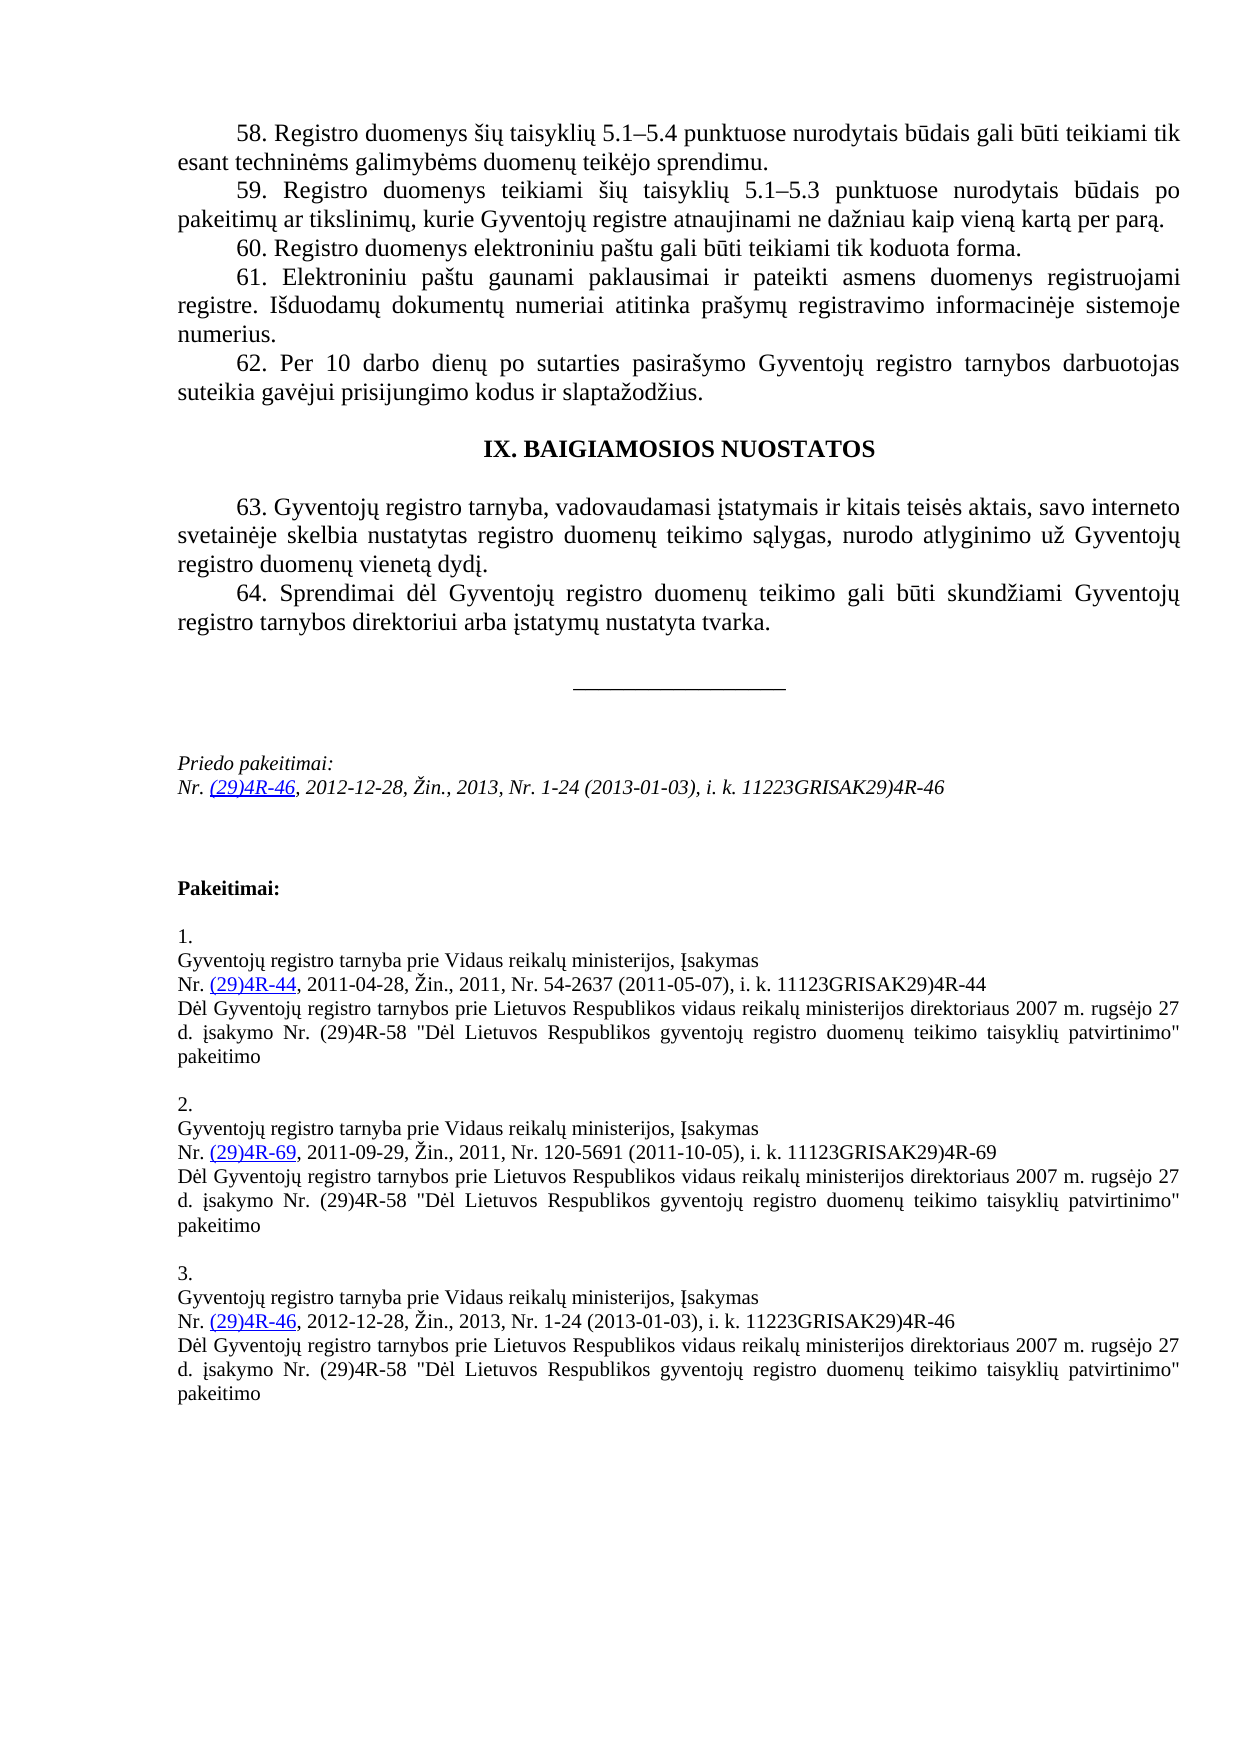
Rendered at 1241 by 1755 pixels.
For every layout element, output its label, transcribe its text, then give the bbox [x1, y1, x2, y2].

text 63. Gyventojų registro tarnyba, vadovaudamasi įstatymais ir kitais teisės aktais, savo interneto svetainėje skelbia nustatytas registro duomenų teikimo sąlygas, nurodo atlyginimo už Gyventojų registro duomenų vienetą dydį. [177, 492, 1181, 578]
text Dėl Gyventojų registro tarnybos prie Lietuvos Respublikos vidaus reikalų ministerijos direktoriaus 2007 m. rugsėjo 27 d. įsakymo Nr. (29)4R-58 "Dėl Lietuvos Respublikos gyventojų registro duomenų teikimo taisyklių patvirtinimo" pakeitimo [177, 996, 1181, 1068]
text Priedo pakeitimai: [177, 751, 1181, 775]
text Nr. (29)4R-44, 2011-04-28, Žin., 2011, Nr. 54-2637 (2011-05-07), i. k. 11123GRISAK29)4R-44 [177, 972, 1181, 996]
text 62. Per 10 darbo dienų po sutarties pasirašymo Gyventojų registro tarnybos darbuotojas suteikia gavėjui prisijungimo kodus ir slaptažodžius. [177, 348, 1181, 406]
text Nr. (29)4R-46, 2012-12-28, Žin., 2013, Nr. 1-24 (2013-01-03), i. k. 11223GRISAK29)4R-46 [177, 775, 1181, 799]
text 64. Sprendimai dėl Gyventojų registro duomenų teikimo gali būti skundžiami Gyventojų registro tarnybos direktoriui arba įstatymų nustatyta tvarka. [177, 578, 1181, 636]
text Gyventojų registro tarnyba prie Vidaus reikalų ministerijos, Įsakymas [177, 948, 1181, 972]
text 60. Registro duomenys elektroniniu paštu gali būti teikiami tik koduota forma. [177, 233, 1181, 262]
text 61. Elektroniniu paštu gaunami paklausimai ir pateikti asmens duomenys registruojami registre. Išduodamų dokumentų numeriai atitinka prašymų registravimo informacinėje sistemoje numerius. [177, 262, 1181, 348]
text Dėl Gyventojų registro tarnybos prie Lietuvos Respublikos vidaus reikalų ministerijos direktoriaus 2007 m. rugsėjo 27 d. įsakymo Nr. (29)4R-58 "Dėl Lietuvos Respublikos gyventojų registro duomenų teikimo taisyklių patvirtinimo" pakeitimo [177, 1164, 1181, 1237]
text Gyventojų registro tarnyba prie Vidaus reikalų ministerijos, Įsakymas [177, 1285, 1181, 1309]
text Dėl Gyventojų registro tarnybos prie Lietuvos Respublikos vidaus reikalų ministerijos direktoriaus 2007 m. rugsėjo 27 d. įsakymo Nr. (29)4R-58 "Dėl Lietuvos Respublikos gyventojų registro duomenų teikimo taisyklių patvirtinimo" pakeitimo [177, 1333, 1181, 1405]
text IX. BAIGIAMOSIOS NUOSTATOS [177, 434, 1181, 463]
text 1. [177, 924, 1181, 948]
text 58. Registro duomenys šių taisyklių 5.1–5.4 punktuose nurodytais būdais gali būti teikiami tik esant techninėms galimybėms duomenų teikėjo sprendimu. [177, 118, 1181, 176]
text 3. [177, 1261, 1181, 1285]
text 2. [177, 1092, 1181, 1116]
text _________________ [177, 664, 1181, 693]
text Gyventojų registro tarnyba prie Vidaus reikalų ministerijos, Įsakymas [177, 1116, 1181, 1140]
text Pakeitimai: [177, 876, 1181, 900]
text Nr. (29)4R-69, 2011-09-29, Žin., 2011, Nr. 120-5691 (2011-10-05), i. k. 11123GRISAK29)4R-69 [177, 1140, 1181, 1164]
text Nr. (29)4R-46, 2012-12-28, Žin., 2013, Nr. 1-24 (2013-01-03), i. k. 11223GRISAK29)4R-46 [177, 1309, 1181, 1333]
text 59. Registro duomenys teikiami šių taisyklių 5.1–5.3 punktuose nurodytais būdais po pakeitimų ar tikslinimų, kurie Gyventojų registre atnaujinami ne dažniau kaip vieną kartą per parą. [177, 176, 1181, 233]
